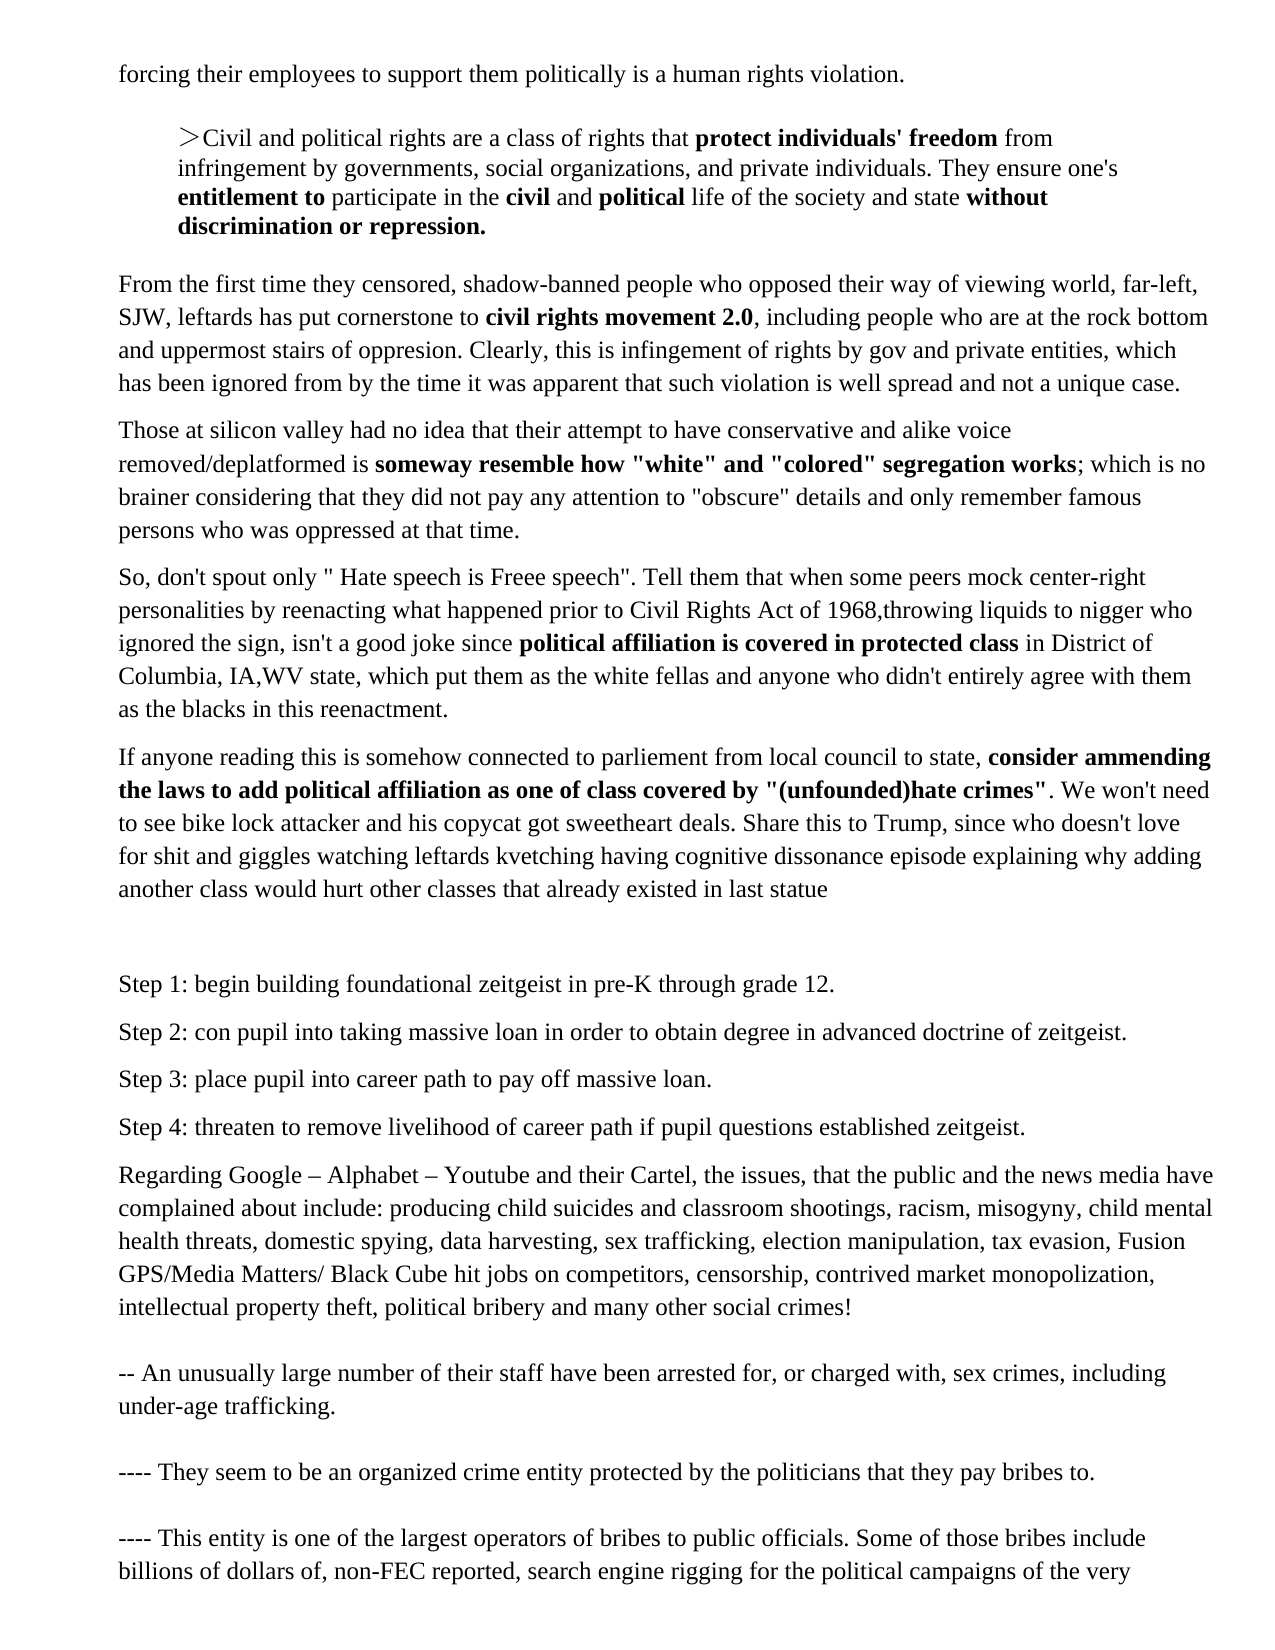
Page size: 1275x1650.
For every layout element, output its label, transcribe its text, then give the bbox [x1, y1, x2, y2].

text ---- This entity is one of the largest operators of bribes to public officials. Some of those bribes include billions of dollars of, non-FEC reported, search engine rigging for the political campaigns of the very [118, 1523, 1216, 1585]
text From the first time they censored, shadow-banned people who opposed their way of viewing world, far-left, SJW, leftards has put cornerstone to civil rights movement 2.0, including people who are at the rock bottom and uppermost stairs of oppresion. Clearly, this is infingement of rights by gov and private entities, which has been ignored from by the time it was apparent that such violation is well spread and not a unique case. [118, 269, 1216, 397]
text Regarding Google – Alphabet – Youtube and their Cartel, the issues, that the public and the news media have complained about include: producing child suicides and classroom shootings, racism, misogyny, child mental health threats, domestic spying, data harvesting, sex trafficking, election manipulation, tax evasion, Fusion GPS/Media Matters/ Black Cube hit jobs on competitors, censorship, contrived market monopolization, intellectual property theft, political bribery and many other social crimes! [118, 1160, 1216, 1321]
text Step 4: threaten to remove livelihood of career path if pupil questions established zeitgeist. [118, 1112, 1216, 1141]
text Those at silicon valley had no idea that their attempt to have conservative and alike voice removed/deplatformed is someway resemble how "white" and "colored" segregation works; which is no brainer considering that they did not pay any attention to "obscure" details and only remember famous persons who was oppressed at that time. [118, 416, 1216, 543]
text ＞Civil and political rights are a class of rights that protect individuals' freedom from infringement by governments, social organizations, and private individuals. They ensure one's entitlement to participate in the civil and political life of the society and state without discrimination or repression. [177, 117, 1157, 239]
text forcing their employees to support them politically is a human rights violation. [118, 59, 1216, 88]
text Step 3: place pupil into career path to pay off massive loan. [118, 1064, 1216, 1093]
text Step 1: begin building foundational zeitgeist in pre-K through grade 12. [118, 969, 1216, 998]
text ---- They seem to be an organized crime entity protected by the politicians that they pay bribes to. [118, 1457, 1216, 1486]
text So, don't spout only " Hate speech is Freee speech". Tell them that when some peers mock center-right personalities by reenacting what happened prior to Civil Rights Act of 1968,throwing liquids to nigger who ignored the sign, isn't a good joke since political affiliation is covered in protected class in District of Columbia, IA,WV state, which put them as the white fellas and anyone who didn't entirely agree with them as the blacks in this reenactment. [118, 562, 1216, 723]
text Step 2: con pupil into taking massive loan in order to obtain degree in advanced doctrine of zeitgeist. [118, 1017, 1216, 1046]
text If anyone reading this is somehow connected to parliement from local council to state, consider ammending the laws to add political affiliation as one of class covered by "(unfounded)hate crimes". We won't need to see bike lock attacker and his copycat got sweetheart deals. Share this to Trump, since who doesn't love for shit and giggles watching leftards kvetching having cognitive dissonance episode explaining why adding another class would hurt other classes that already existed in last statue [118, 742, 1216, 903]
text -- An unusually large number of their staff have been arrested for, or charged with, sex crimes, including under-age trafficking. [118, 1358, 1216, 1419]
